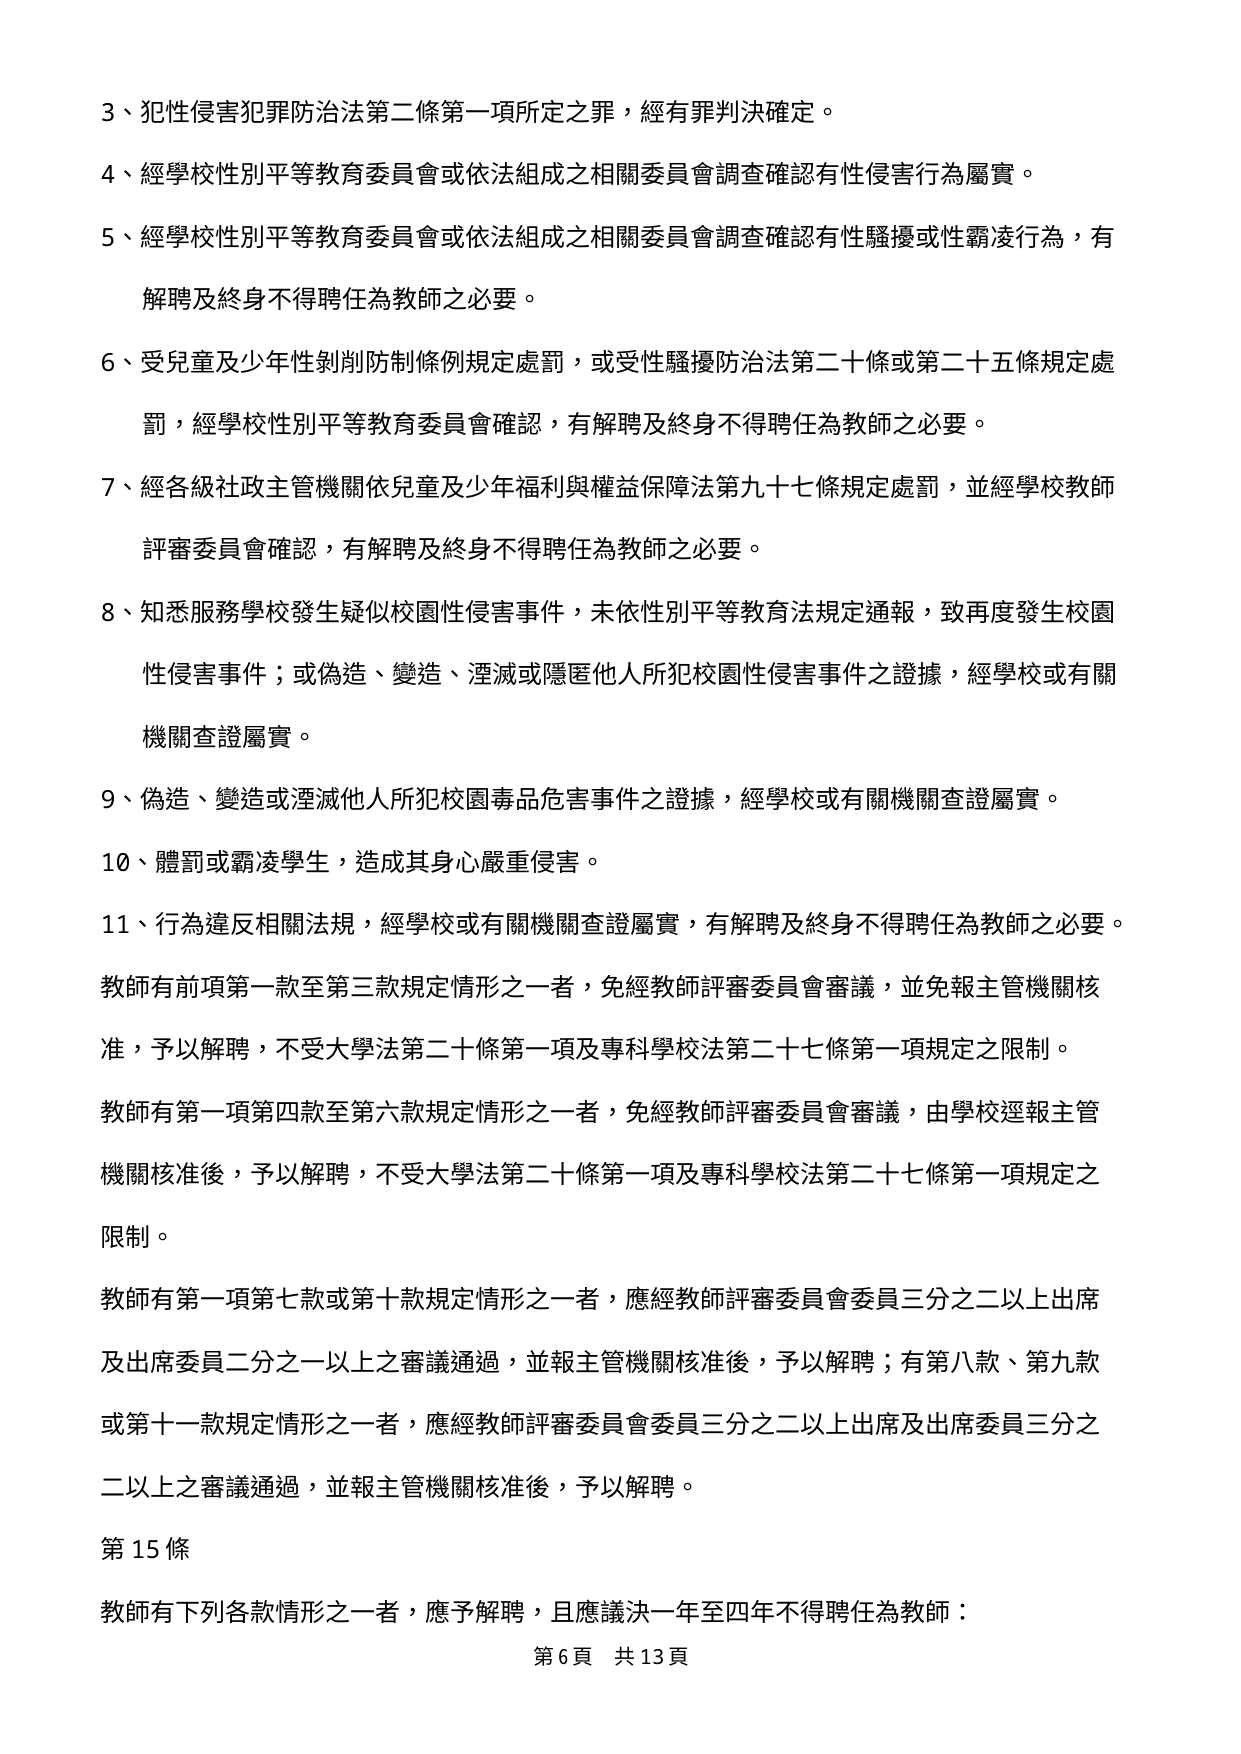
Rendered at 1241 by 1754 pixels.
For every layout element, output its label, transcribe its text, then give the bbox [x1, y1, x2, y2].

list 經各級社政主管機關依兒童及少年福利與權益保障法第九十七條規定處罰，並經學校教師評審委員會確認，有解聘及終身不得聘任為教師之必要。 [100, 443, 1122, 568]
list 體罰或霸凌學生，造成其身心嚴重侵害。 [100, 818, 1122, 881]
list 知悉服務學校發生疑似校園性侵害事件，未依性別平等教育法規定通報，致再度發生校園性侵害事件；或偽造、變造、湮滅或隱匿他人所犯校園性侵害事件之證據，經學校或有關機關查證屬實。 [100, 568, 1122, 756]
text 第15條 [100, 1506, 1122, 1568]
text 教師有前項第一款至第三款規定情形之一者，免經教師評審委員會審議，並免報主管機關核准，予以解聘，不受大學法第二十條第一項及專科學校法第二十七條第一項規定之限制。 [100, 943, 1122, 1068]
list 行為違反相關法規，經學校或有關機關查證屬實，有解聘及終身不得聘任為教師之必要。 [100, 881, 1122, 943]
list 經學校性別平等教育委員會或依法組成之相關委員會調查確認有性騷擾或性霸凌行為，有解聘及終身不得聘任為教師之必要。 [100, 193, 1122, 318]
list 犯性侵害犯罪防治法第二條第一項所定之罪，經有罪判決確定。 [100, 68, 1122, 131]
text 教師有第一項第四款至第六款規定情形之一者，免經教師評審委員會審議，由學校逕報主管機關核准後，予以解聘，不受大學法第二十條第一項及專科學校法第二十七條第一項規定之限制。 [100, 1068, 1122, 1256]
list 偽造、變造或湮滅他人所犯校園毒品危害事件之證據，經學校或有關機關查證屬實。 [100, 756, 1122, 818]
list 受兒童及少年性剝削防制條例規定處罰，或受性騷擾防治法第二十條或第二十五條規定處罰，經學校性別平等教育委員會確認，有解聘及終身不得聘任為教師之必要。 [100, 318, 1122, 443]
text 教師有第一項第七款或第十款規定情形之一者，應經教師評審委員會委員三分之二以上出席及出席委員二分之一以上之審議通過，並報主管機關核准後，予以解聘；有第八款、第九款或第十一款規定情形之一者，應經教師評審委員會委員三分之二以上出席及出席委員三分之二以上之審議通過，並報主管機關核准後，予以解聘。 [100, 1256, 1122, 1506]
list 經學校性別平等教育委員會或依法組成之相關委員會調查確認有性侵害行為屬實。 [100, 131, 1122, 193]
text 教師有下列各款情形之一者，應予解聘，且應議決一年至四年不得聘任為教師： [100, 1568, 1122, 1631]
